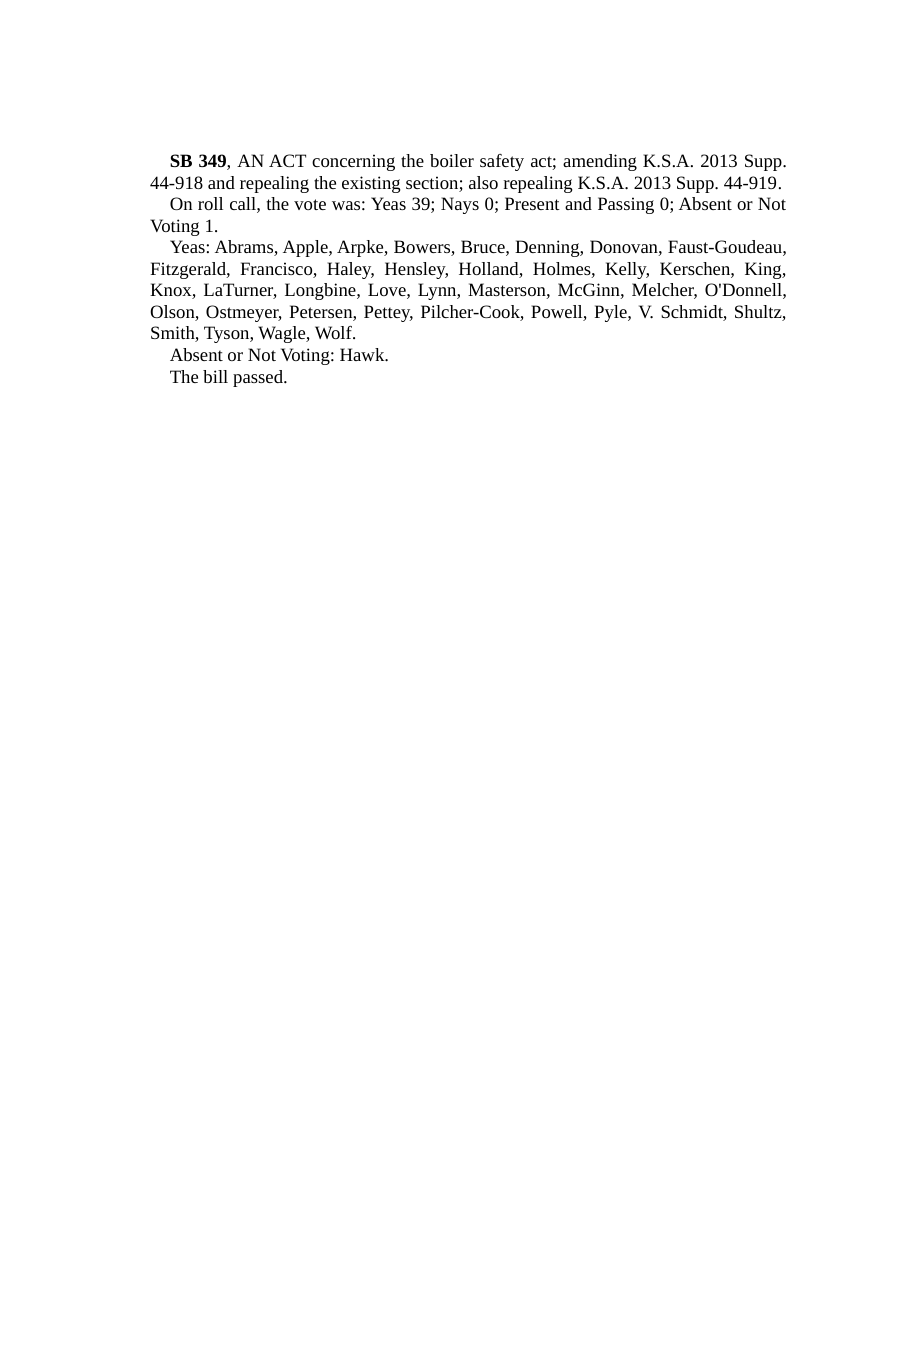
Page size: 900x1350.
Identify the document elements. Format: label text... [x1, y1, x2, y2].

text Yeas: Abrams, Apple, Arpke, Bowers, Bruce, Denning, Donovan, Faust-Goudeau, Fitzgerald, Francisco, Haley, Hensley, Holland, Holmes, Kelly, Kerschen, King, Knox, LaTurner, Longbine, Love, Lynn, Masterson, McGinn, Melcher, O'Donnell, Olson, Ostmeyer, Petersen, Pettey, Pilcher-Cook, Powell, Pyle, V. Schmidt, Shultz, Smith, Tyson, Wagle, Wolf. [150, 236, 787, 344]
text Absent or Not Voting: Hawk. [150, 344, 787, 366]
text The bill passed. [150, 366, 787, 387]
text SB 349, AN ACT concerning the boiler safety act; amending K.S.A. 2013 Supp. 44-918 and repealing the existing section; also repealing K.S.A. 2013 Supp. 44-919. [150, 150, 787, 193]
text On roll call, the vote was: Yeas 39; Nays 0; Present and Passing 0; Absent or Not Voting 1. [150, 193, 787, 236]
